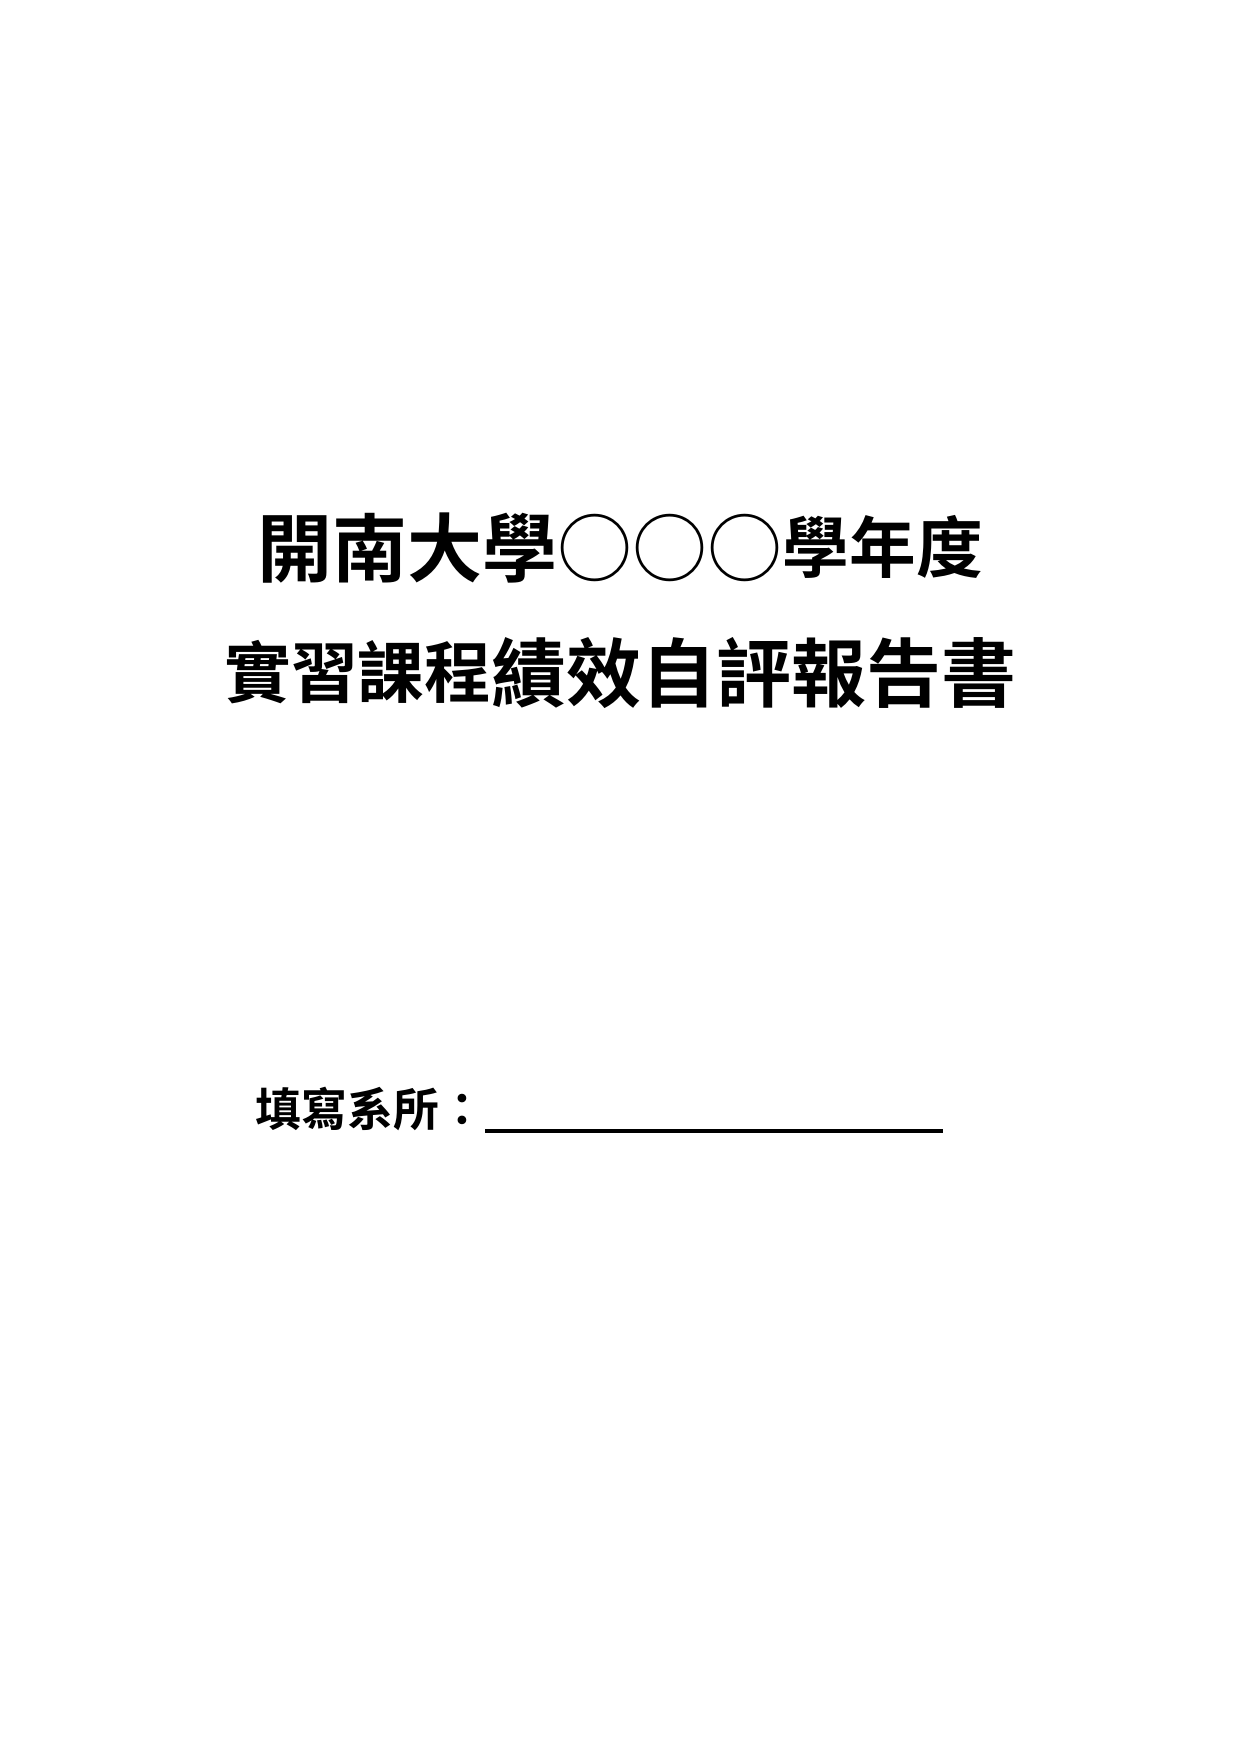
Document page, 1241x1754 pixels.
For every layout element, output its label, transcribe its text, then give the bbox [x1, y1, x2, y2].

text 實習課程績效自評報告書 [118, 596, 1122, 721]
text 開南大學○○○學年度 [118, 471, 1122, 596]
text 填寫系所： [118, 1033, 1122, 1158]
